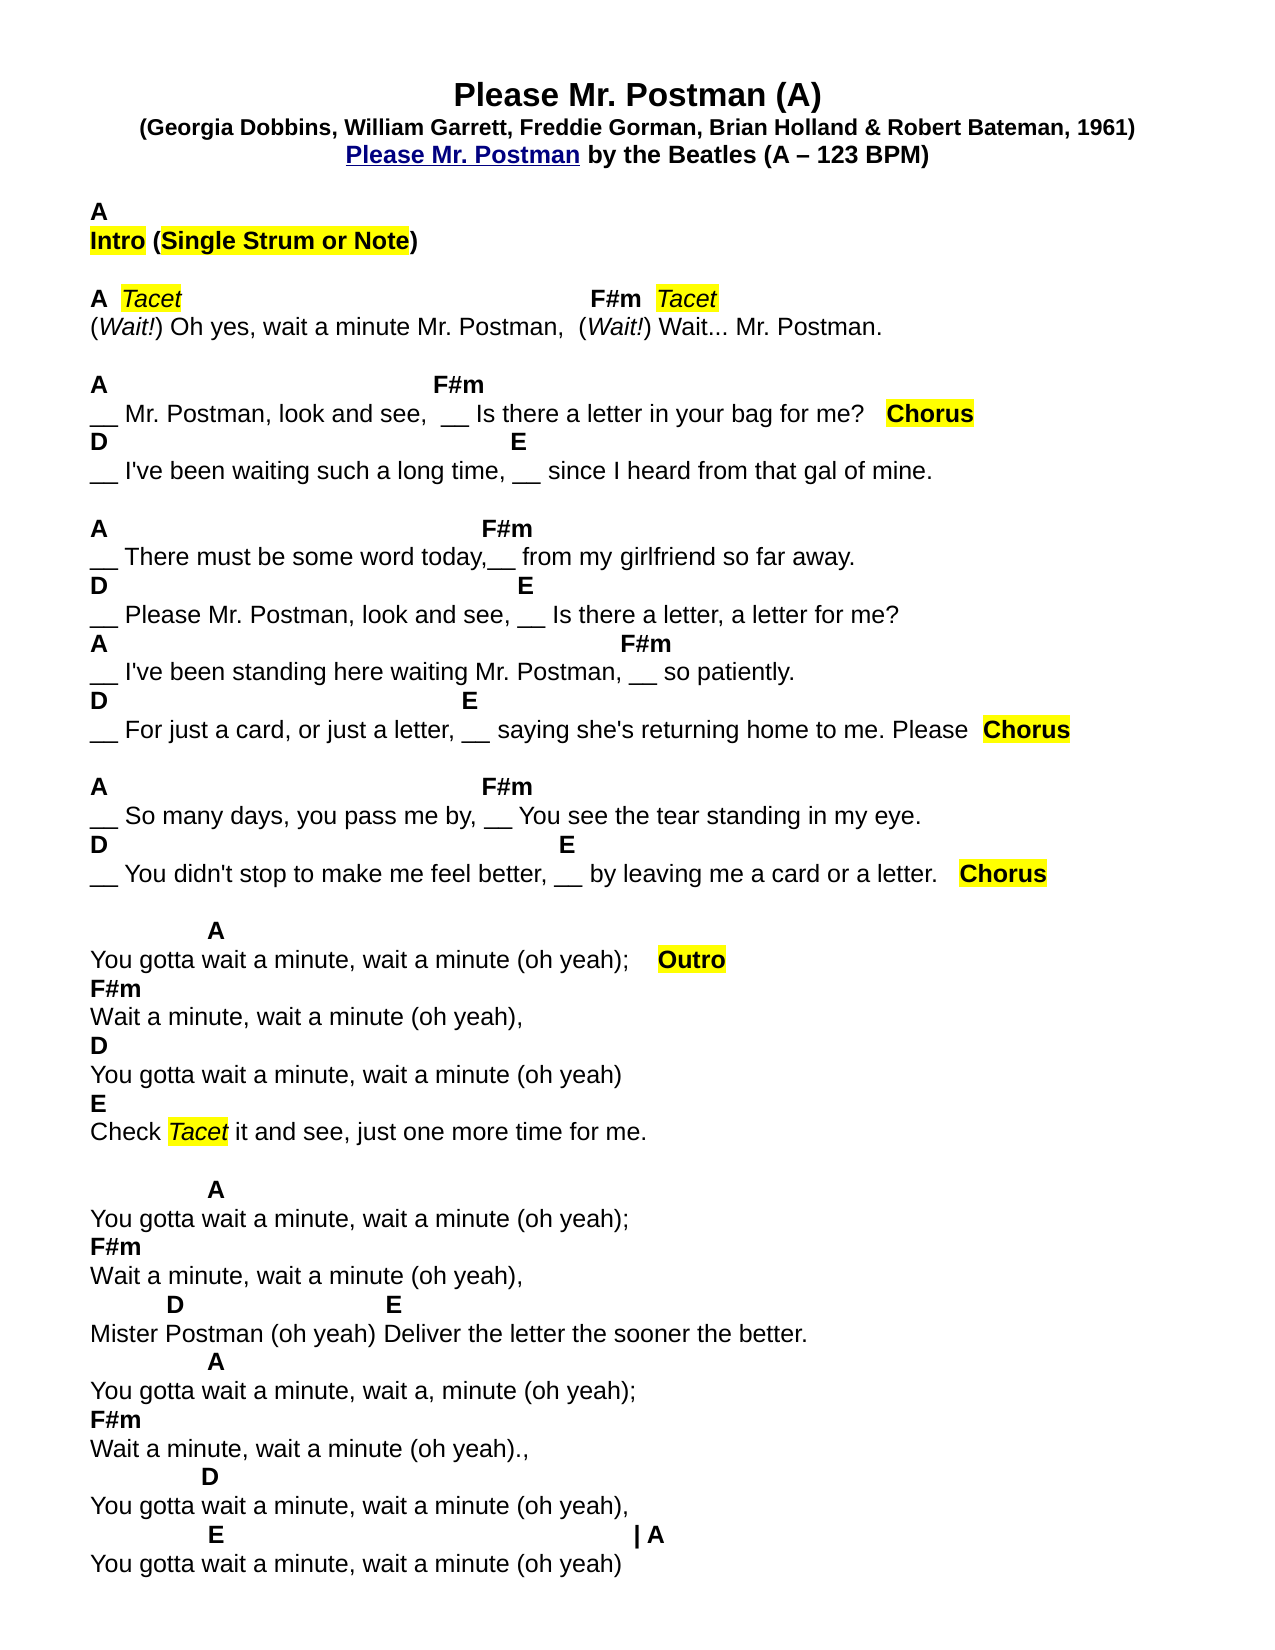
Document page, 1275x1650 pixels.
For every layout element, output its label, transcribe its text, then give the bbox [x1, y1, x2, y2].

text A [90, 1175, 1185, 1203]
text A F#m [90, 513, 1185, 542]
text Please Mr. Postman (A) [90, 75, 1185, 113]
text __ Please Mr. Postman, look and see, __ Is there a letter, a letter for me? [90, 600, 1185, 628]
text E | A [90, 1520, 1185, 1548]
text You gotta wait a minute, wait a minute (oh yeah); Outro [90, 945, 1185, 973]
text E [90, 1088, 1185, 1117]
text D [90, 1031, 1185, 1060]
text A [90, 916, 1185, 945]
text A F#m [90, 628, 1185, 657]
text You gotta wait a minute, wait a minute (oh yeah) [90, 1060, 1185, 1088]
text You gotta wait a minute, wait a minute (oh yeah) [90, 1548, 1185, 1577]
text You gotta wait a minute, wait a minute (oh yeah), [90, 1491, 1185, 1520]
text __ Mr. Postman, look and see, __ Is there a letter in your bag for me? Chorus [90, 398, 1185, 427]
text F#m [90, 1232, 1185, 1261]
text Please Mr. Postman by the Beatles (A – 123 BPM) [90, 140, 1185, 168]
text D E [90, 686, 1185, 715]
text (Georgia Dobbins, William Garrett, Freddie Gorman, Brian Holland & Robert Bateman, 1961) [90, 113, 1185, 140]
text A Tacet F#m Tacet [90, 283, 1185, 312]
text You gotta wait a minute, wait a minute (oh yeah); [90, 1203, 1185, 1232]
text Check Tacet it and see, just one more time for me. [90, 1117, 1185, 1146]
text __ You didn't stop to make me feel better, __ by leaving me a card or a letter. Chorus [90, 858, 1185, 887]
text __ For just a card, or just a letter, __ saying she's returning home to me. Please Chorus [90, 715, 1185, 743]
text __ So many days, you pass me by, __ You see the tear standing in my eye. [90, 801, 1185, 830]
text A F#m [90, 772, 1185, 801]
text F#m [90, 1405, 1185, 1433]
text A [90, 197, 1185, 226]
text Wait a minute, wait a minute (oh yeah), [90, 1002, 1185, 1031]
text __ I've been waiting such a long time, __ since I heard from that gal of mine. [90, 456, 1185, 485]
text D E [90, 1290, 1185, 1318]
text D [90, 1462, 1185, 1491]
text A [90, 1347, 1185, 1376]
text D E [90, 427, 1185, 456]
text Wait a minute, wait a minute (oh yeah)., [90, 1433, 1185, 1462]
text __ There must be some word today,__ from my girlfriend so far away. [90, 542, 1185, 571]
text D E [90, 830, 1185, 858]
text (Wait!) Oh yes, wait a minute Mr. Postman, (Wait!) Wait... Mr. Postman. [90, 312, 1185, 341]
text Intro (Single Strum or Note) [90, 226, 1185, 255]
text Mister Postman (oh yeah) Deliver the letter the sooner the better. [90, 1318, 1185, 1347]
text F#m [90, 973, 1185, 1002]
text __ I've been standing here waiting Mr. Postman, __ so patiently. [90, 657, 1185, 686]
text A F#m [90, 370, 1185, 398]
text You gotta wait a minute, wait a, minute (oh yeah); [90, 1376, 1185, 1405]
text Wait a minute, wait a minute (oh yeah), [90, 1261, 1185, 1290]
text D E [90, 571, 1185, 600]
